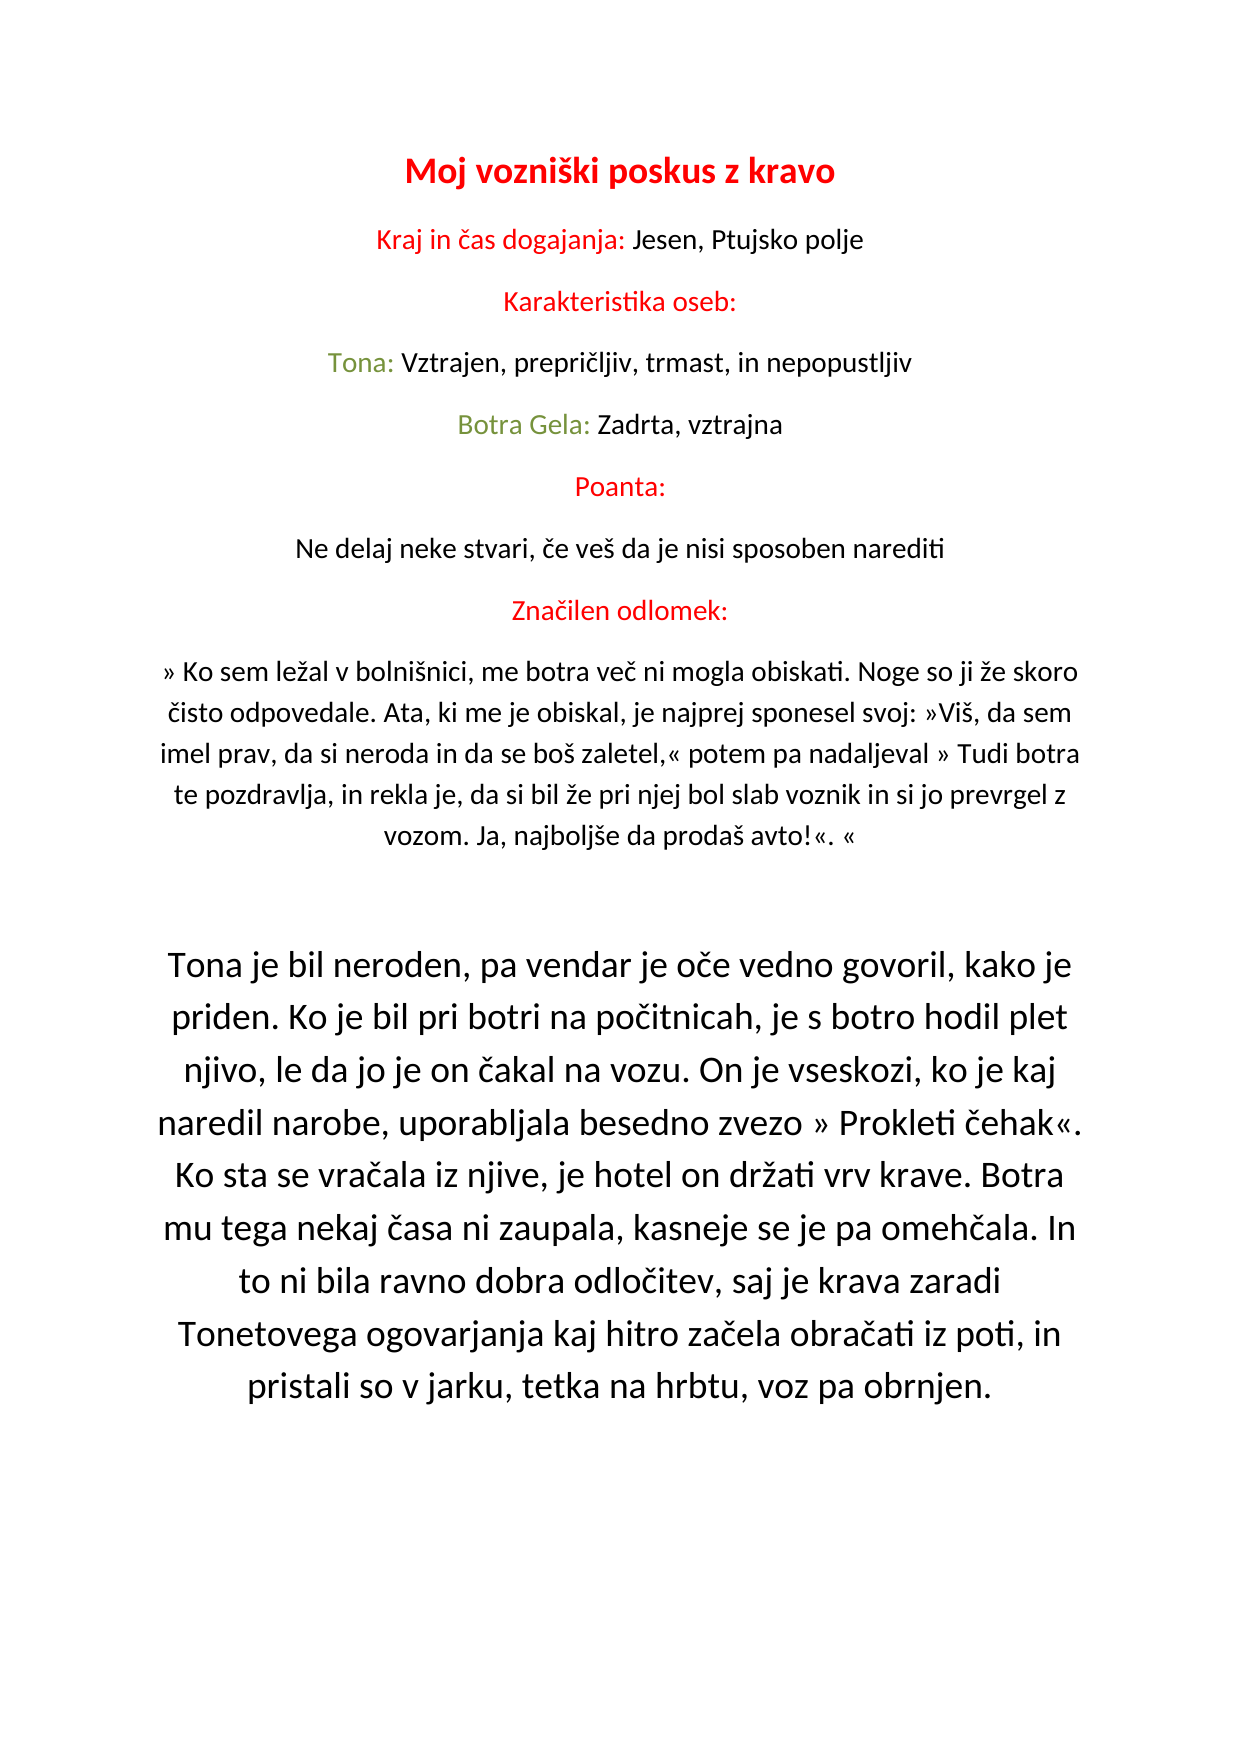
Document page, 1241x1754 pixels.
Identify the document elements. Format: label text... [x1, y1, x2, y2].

text » Ko sem ležal v bolnišnici, me botra več ni mogla obiskati. Noge so ji že skoro čisto odpovedale. Ata, ki me je obiskal, je najprej sponesel svoj: »Viš, da sem imel prav, da si neroda in da se boš zaletel,« potem pa nadaljeval » Tudi botra te pozdravlja, in rekla je, da si bil že pri njej bol slab voznik in si jo prevrgel z vozom. Ja, najboljše da prodaš avto!«. « [148, 653, 1092, 853]
text Poanta: [148, 468, 1092, 504]
text Botra Gela: Zadrta, vztrajna [148, 406, 1092, 442]
text Kraj in čas dogajanja: Jesen, Ptujsko polje [148, 221, 1092, 257]
text Tona je bil neroden, pa vendar je oče vedno govoril, kako je priden. Ko je bil pri botri na počitnicah, je s botro hodil plet njivo, le da jo je on čakal na vozu. On je vseskozi, ko je kaj naredil narobe, uporabljala besedno zvezo » Prokleti čehak«. Ko sta se vračala iz njive, je hotel on držati vrv krave. Botra mu tega nekaj časa ni zaupala, kasneje se je pa omehčala. In to ni bila ravno dobra odločitev, saj je krava zaradi Tonetovega ogovarjanja kaj hitro začela obračati iz poti, in pristali so v jarku, tetka na hrbtu, voz pa obrnjen. [148, 941, 1092, 1408]
text Karakteristika oseb: [148, 283, 1092, 318]
text Značilen odlomek: [148, 592, 1092, 627]
text Tona: Vztrajen, prepričljiv, trmast, in nepopustljiv [148, 344, 1092, 380]
text Ne delaj neke stvari, če veš da je nisi sposoben narediti [148, 530, 1092, 565]
text Moj vozniški poskus z kravo [148, 147, 1092, 193]
